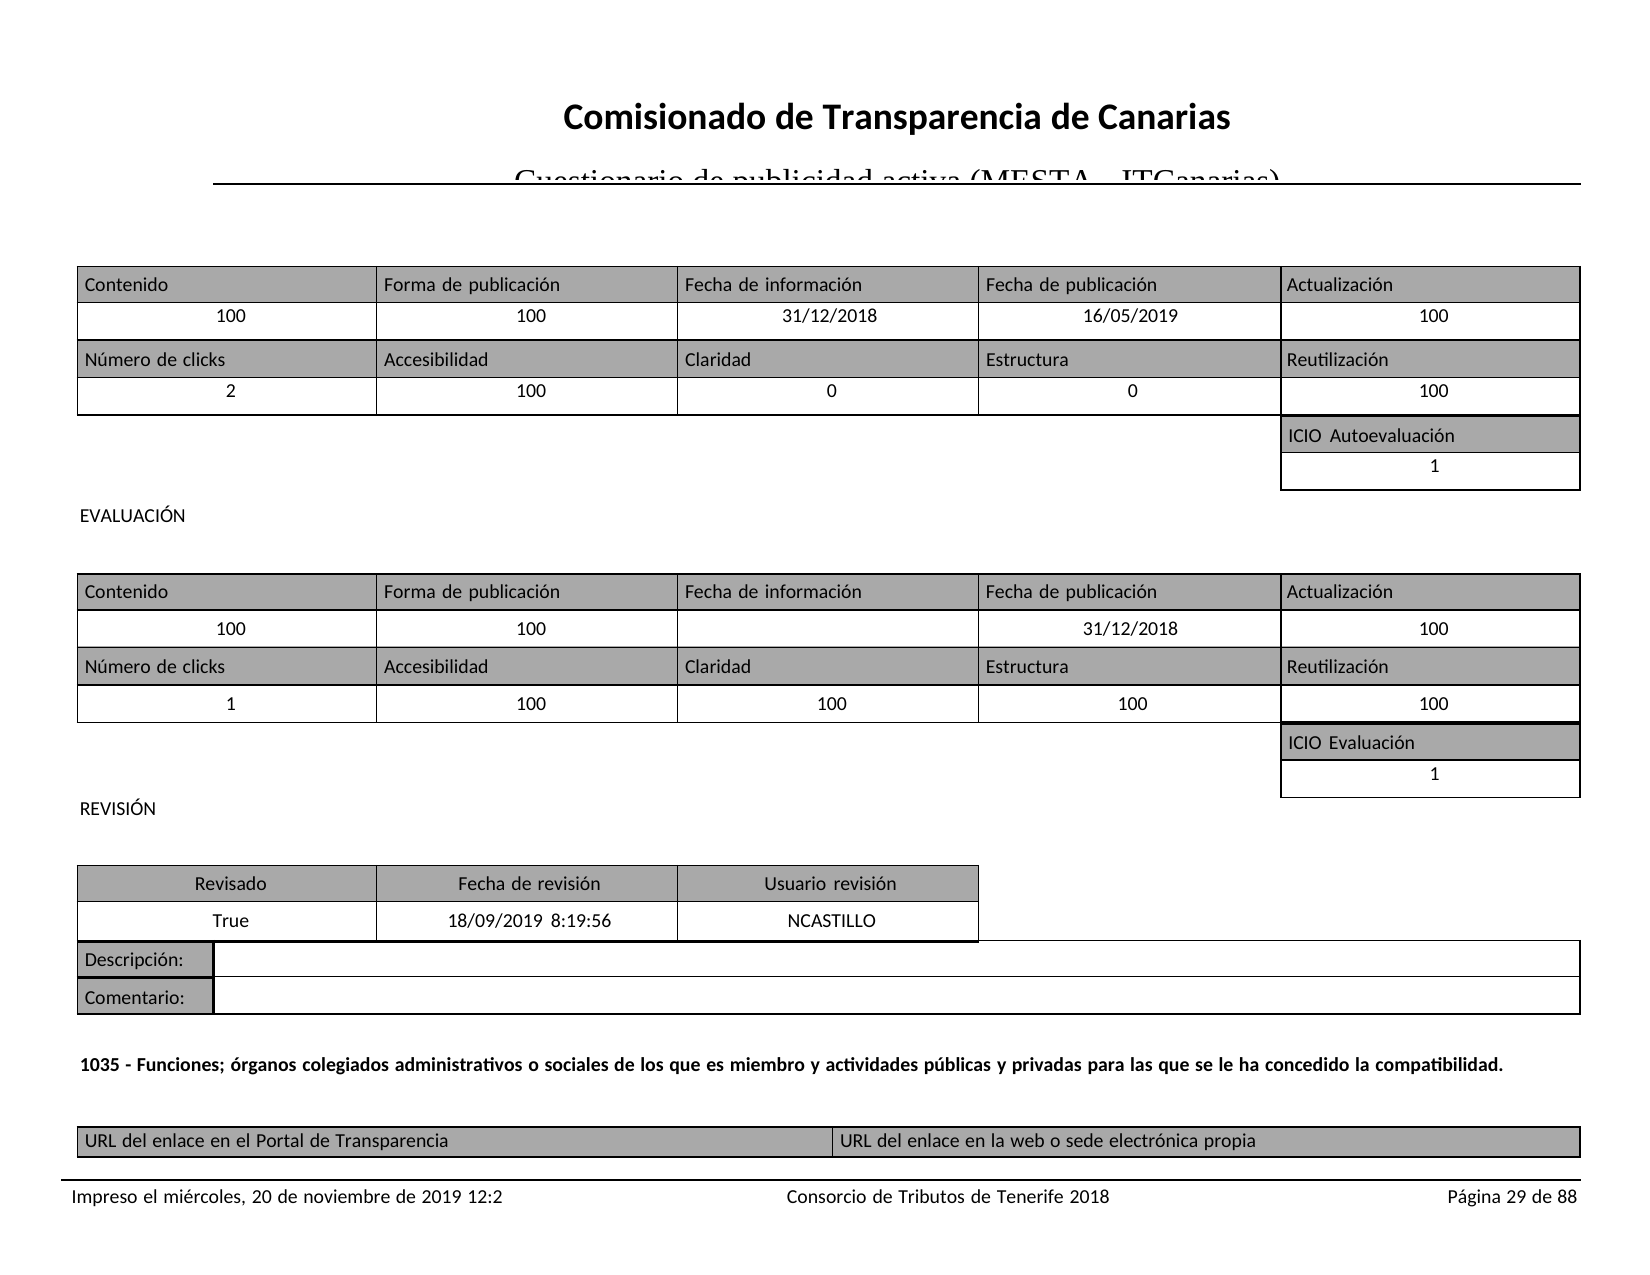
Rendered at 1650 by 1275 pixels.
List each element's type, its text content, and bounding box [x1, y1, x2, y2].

table_cell 16/05/2019 [979, 303, 1280, 339]
table_header Fecha de publicación [979, 267, 1280, 302]
table_header URL del enlace en la web o sede electrónica propia [833, 1128, 1579, 1156]
table_header Actualización [1282, 575, 1579, 609]
table_cell 100 [1282, 611, 1579, 646]
table_header Fecha de información [678, 575, 978, 609]
table_cell Claridad [678, 648, 978, 684]
table_cell 0 [979, 378, 1280, 414]
table_cell Claridad [678, 341, 978, 377]
table_cell Número de clicks [78, 648, 376, 684]
table_header Fecha de publicación [979, 575, 1280, 609]
table_header Actualización [1282, 267, 1579, 302]
table_cell 100 [377, 303, 677, 339]
text 1035 - Funciones; órganos colegiados administrativos o sociales de los que es miembro y actividades públicas y privadas para las que se le ha concedido la compatibilidad. [79, 1052, 1594, 1077]
text REVISIÓN [79, 798, 1594, 819]
table_cell 0 [678, 378, 978, 414]
table_cell 31/12/2018 [979, 611, 1280, 646]
table_header Contenido [78, 575, 376, 609]
table_header Revisado [78, 866, 376, 901]
table_cell 100 [78, 303, 376, 339]
table_cell [77, 723, 1280, 796]
table_cell 100 [377, 611, 677, 646]
table_cell True [78, 902, 376, 940]
table_cell Reutilización [1282, 341, 1579, 377]
table_header [979, 865, 1580, 940]
table_cell 31/12/2018 [678, 303, 978, 339]
table_header URL del enlace en el Portal de Transparencia [78, 1128, 832, 1156]
table_cell 18/09/2019 8:19:56 [377, 902, 677, 940]
table_header Fecha de revisión [377, 866, 677, 901]
table_cell ICIO Autoevaluación [1282, 417, 1579, 452]
table_cell Estructura [979, 341, 1280, 377]
table_cell Número de clicks [78, 341, 376, 377]
table_cell [215, 977, 1579, 1013]
table_header Usuario revisión [678, 866, 978, 901]
table_cell NCASTILLO [678, 902, 978, 940]
table_cell 1 [1282, 453, 1579, 489]
table_cell 100 [979, 686, 1280, 721]
table_cell Comentario: [78, 979, 212, 1013]
table_header Contenido [78, 267, 376, 302]
table_cell 100 [377, 686, 677, 721]
table_cell [77, 416, 1280, 489]
table_cell Accesibilidad [377, 648, 677, 684]
table_cell 100 [678, 686, 978, 721]
table_header Forma de publicación [377, 575, 677, 609]
table_cell ICIO Evaluación [1282, 725, 1579, 759]
table_cell 100 [377, 378, 677, 414]
table_cell [215, 941, 1579, 976]
table_cell [678, 611, 978, 646]
table_cell 100 [1282, 686, 1579, 721]
table_cell 1 [1282, 761, 1579, 796]
table_cell Descripción: [78, 943, 212, 976]
table_cell 100 [78, 611, 376, 646]
table_cell 1 [78, 686, 376, 721]
table_cell Reutilización [1282, 648, 1579, 684]
text EVALUACIÓN [79, 503, 1594, 528]
table_header Forma de publicación [377, 267, 677, 302]
table_cell Estructura [979, 648, 1280, 684]
table_cell 100 [1282, 303, 1579, 339]
table_header Fecha de información [678, 267, 978, 302]
table_cell 100 [1282, 378, 1579, 414]
table_cell 2 [78, 378, 376, 414]
table_cell Accesibilidad [377, 341, 677, 377]
